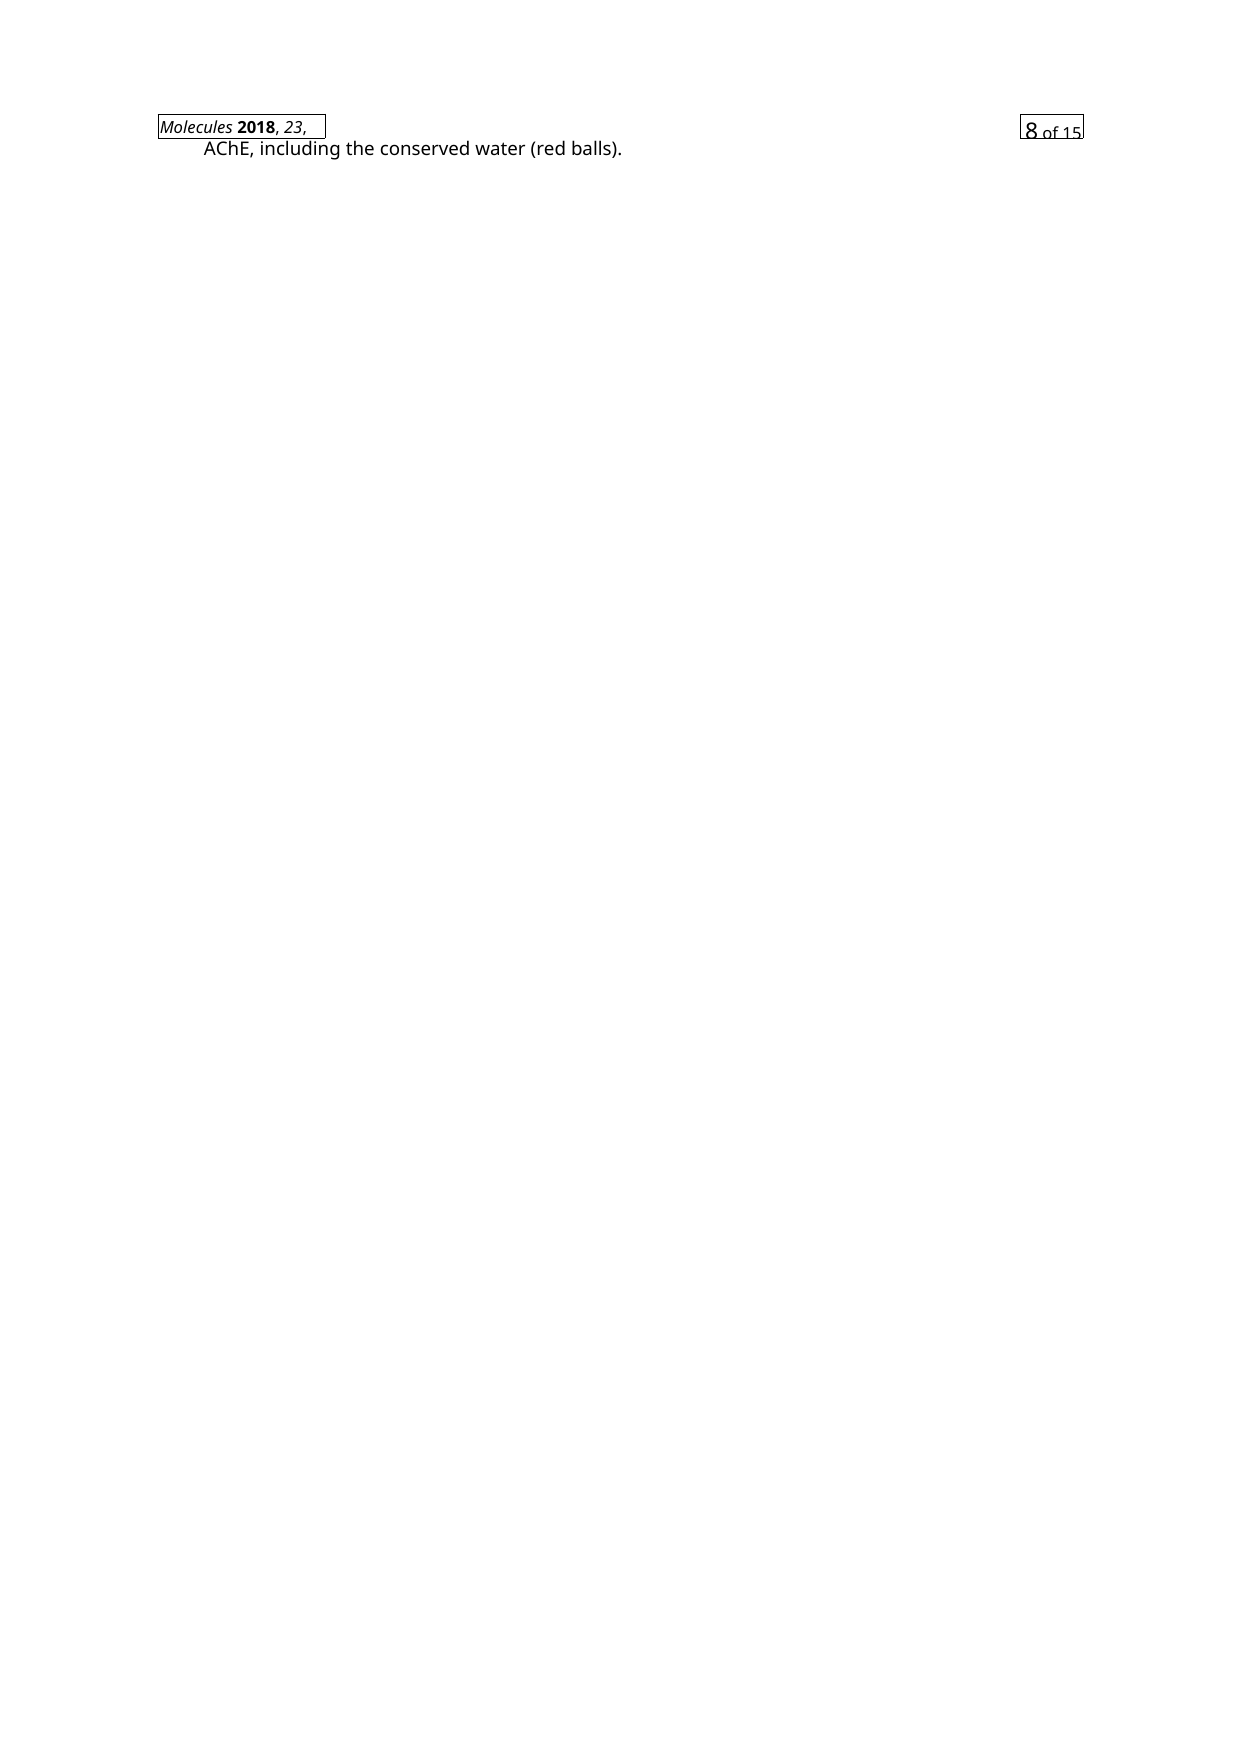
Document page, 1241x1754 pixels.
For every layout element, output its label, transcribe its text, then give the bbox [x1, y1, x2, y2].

text AChE, including the conserved water (red balls). [204, 135, 1039, 161]
